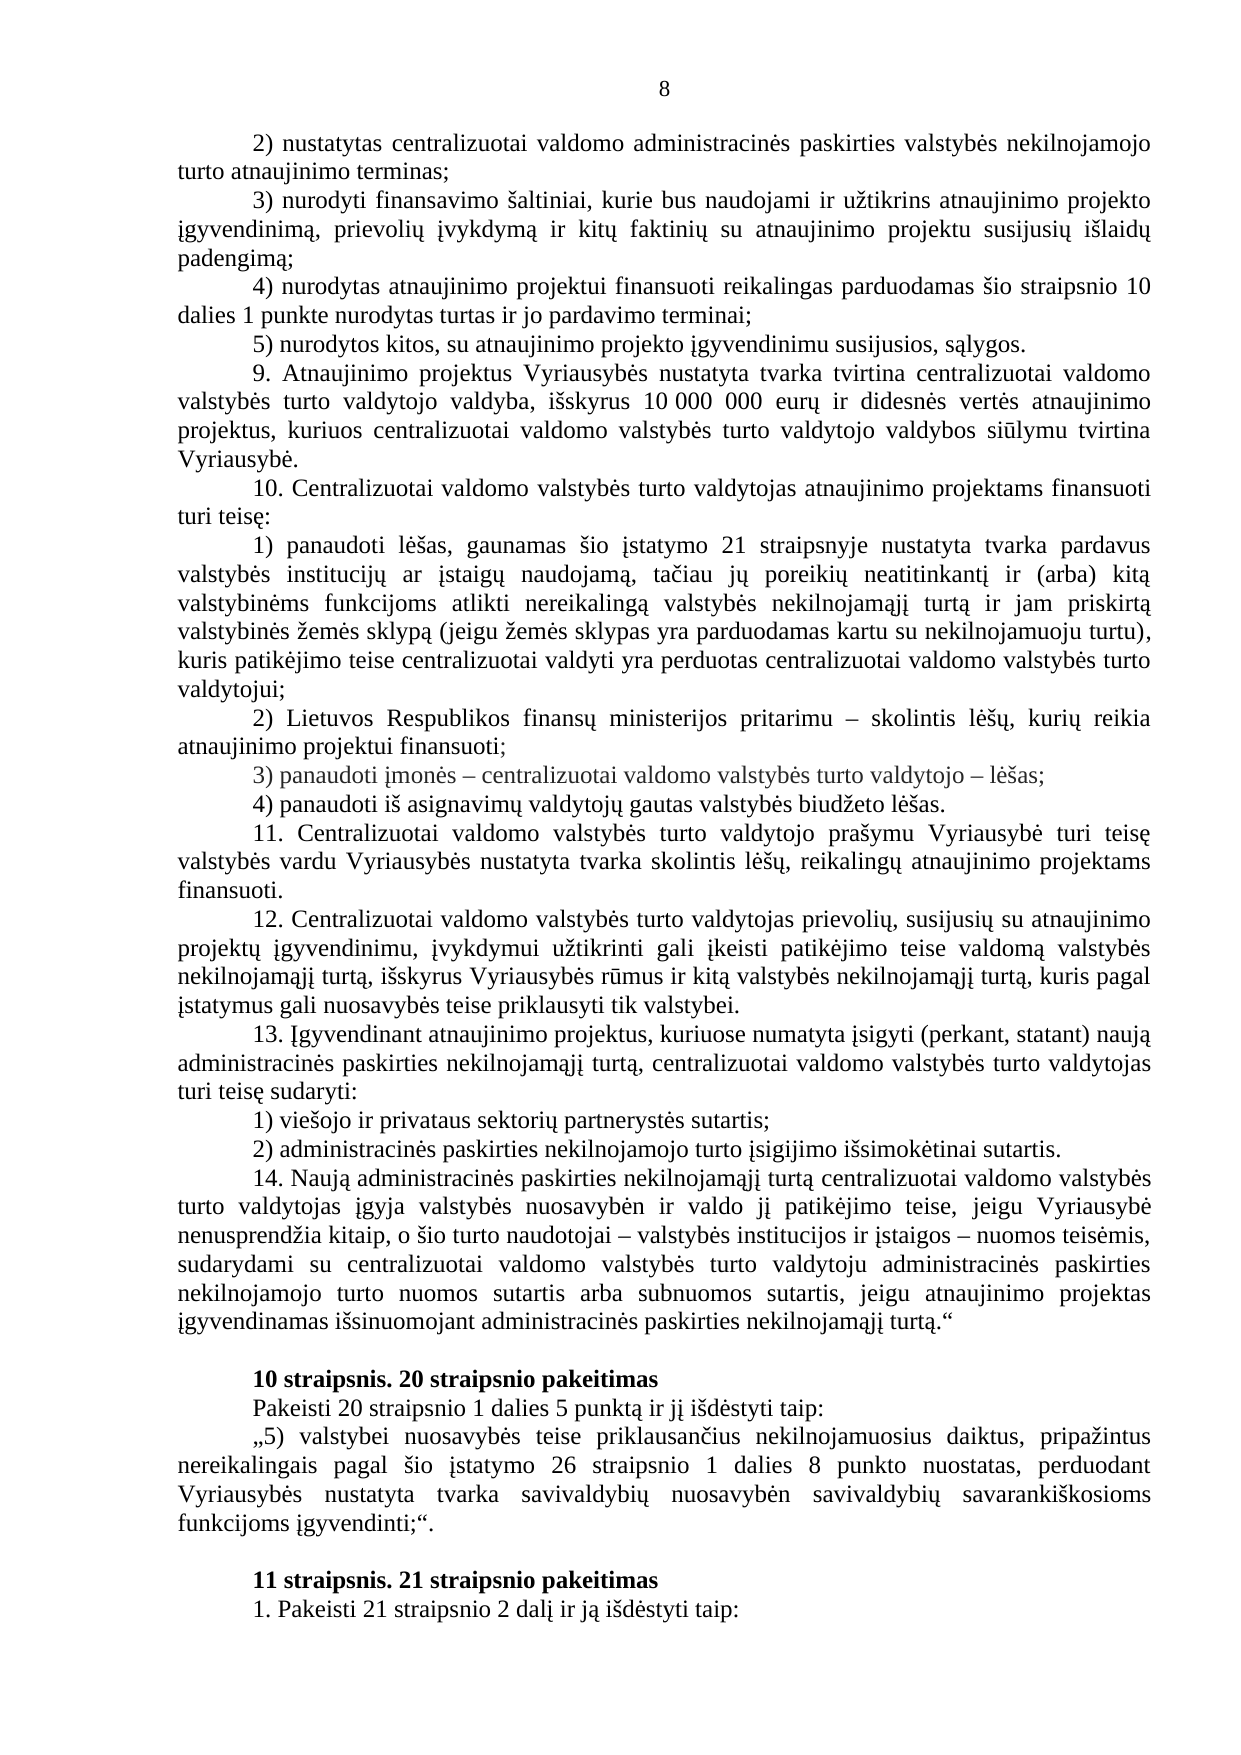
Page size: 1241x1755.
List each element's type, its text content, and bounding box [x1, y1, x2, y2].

text 1. Pakeisti 21 straipsnio 2 dalį ir ją išdėstyti taip: [177, 1594, 1152, 1623]
text 4) panaudoti iš asignavimų valdytojų gautas valstybės biudžeto lėšas. [177, 789, 1152, 818]
text 11 straipsnis. 21 straipsnio pakeitimas [177, 1565, 1152, 1594]
text 2) administracinės paskirties nekilnojamojo turto įsigijimo išsimokėtinai sutartis. [177, 1134, 1152, 1163]
text Pakeisti 20 straipsnio 1 dalies 5 punktą ir jį išdėstyti taip: [177, 1393, 1152, 1421]
text 3) panaudoti įmonės – centralizuotai valdomo valstybės turto valdytojo – lėšas; [177, 760, 1152, 789]
text 13. Įgyvendinant atnaujinimo projektus, kuriuose numatyta įsigyti (perkant, statant) naują administracinės paskirties nekilnojamąjį turtą, centralizuotai valdomo valstybės turto valdytojas turi teisę sudaryti: [177, 1019, 1152, 1105]
text 1) viešojo ir privataus sektorių partnerystės sutartis; [177, 1105, 1152, 1134]
text 4) nurodytas atnaujinimo projektui finansuoti reikalingas parduodamas šio straipsnio 10 dalies 1 punkte nurodytas turtas ir jo pardavimo terminai; [177, 271, 1152, 329]
text 5) nurodytos kitos, su atnaujinimo projekto įgyvendinimu susijusios, sąlygos. [177, 329, 1152, 358]
text 12. Centralizuotai valdomo valstybės turto valdytojas prievolių, susijusių su atnaujinimo projektų įgyvendinimu, įvykdymui užtikrinti gali įkeisti patikėjimo teise valdomą valstybės nekilnojamąjį turtą, išskyrus Vyriausybės rūmus ir kitą valstybės nekilnojamąjį turtą, kuris pagal įstatymus gali nuosavybės teise priklausyti tik valstybei. [177, 904, 1152, 1019]
text 2) Lietuvos Respublikos finansų ministerijos pritarimu – skolintis lėšų, kurių reikia atnaujinimo projektui finansuoti; [177, 703, 1152, 760]
text 11. Centralizuotai valdomo valstybės turto valdytojo prašymu Vyriausybė turi teisę valstybės vardu Vyriausybės nustatyta tvarka skolintis lėšų, reikalingų atnaujinimo projektams finansuoti. [177, 818, 1152, 904]
text 10. Centralizuotai valdomo valstybės turto valdytojas atnaujinimo projektams finansuoti turi teisę: [177, 473, 1152, 530]
text 3) nurodyti finansavimo šaltiniai, kurie bus naudojami ir užtikrins atnaujinimo projekto įgyvendinimą, prievolių įvykdymą ir kitų faktinių su atnaujinimo projektu susijusių išlaidų padengimą; [177, 185, 1152, 271]
text 2) nustatytas centralizuotai valdomo administracinės paskirties valstybės nekilnojamojo turto atnaujinimo terminas; [177, 128, 1152, 185]
text 10 straipsnis. 20 straipsnio pakeitimas [177, 1364, 1152, 1393]
text 9. Atnaujinimo projektus Vyriausybės nustatyta tvarka tvirtina centralizuotai valdomo valstybės turto valdytojo valdyba, išskyrus 10 000 000 eurų ir didesnės vertės atnaujinimo projektus, kuriuos centralizuotai valdomo valstybės turto valdytojo valdybos siūlymu tvirtina Vyriausybė. [177, 358, 1152, 473]
text 14. Naują administracinės paskirties nekilnojamąjį turtą centralizuotai valdomo valstybės turto valdytojas įgyja valstybės nuosavybėn ir valdo jį patikėjimo teise, jeigu Vyriausybė nenusprendžia kitaip, o šio turto naudotojai – valstybės institucijos ir įstaigos – nuomos teisėmis, sudarydami su centralizuotai valdomo valstybės turto valdytoju administracinės paskirties nekilnojamojo turto nuomos sutartis arba subnuomos sutartis, jeigu atnaujinimo projektas įgyvendinamas išsinuomojant administracinės paskirties nekilnojamąjį turtą.“ [177, 1163, 1152, 1335]
text „5) valstybei nuosavybės teise priklausančius nekilnojamuosius daiktus, pripažintus nereikalingais pagal šio įstatymo 26 straipsnio 1 dalies 8 punkto nuostatas, perduodant Vyriausybės nustatyta tvarka savivaldybių nuosavybėn savivaldybių savarankiškosioms funkcijoms įgyvendinti;“. [177, 1421, 1152, 1536]
text 1) panaudoti lėšas, gaunamas šio įstatymo 21 straipsnyje nustatyta tvarka pardavus valstybės institucijų ar įstaigų naudojamą, tačiau jų poreikių neatitinkantį ir (arba) kitą valstybinėms funkcijoms atlikti nereikalingą valstybės nekilnojamąjį turtą ir jam priskirtą valstybinės žemės sklypą (jeigu žemės sklypas yra parduodamas kartu su nekilnojamuoju turtu), kuris patikėjimo teise centralizuotai valdyti yra perduotas centralizuotai valdomo valstybės turto valdytojui; [177, 530, 1152, 703]
